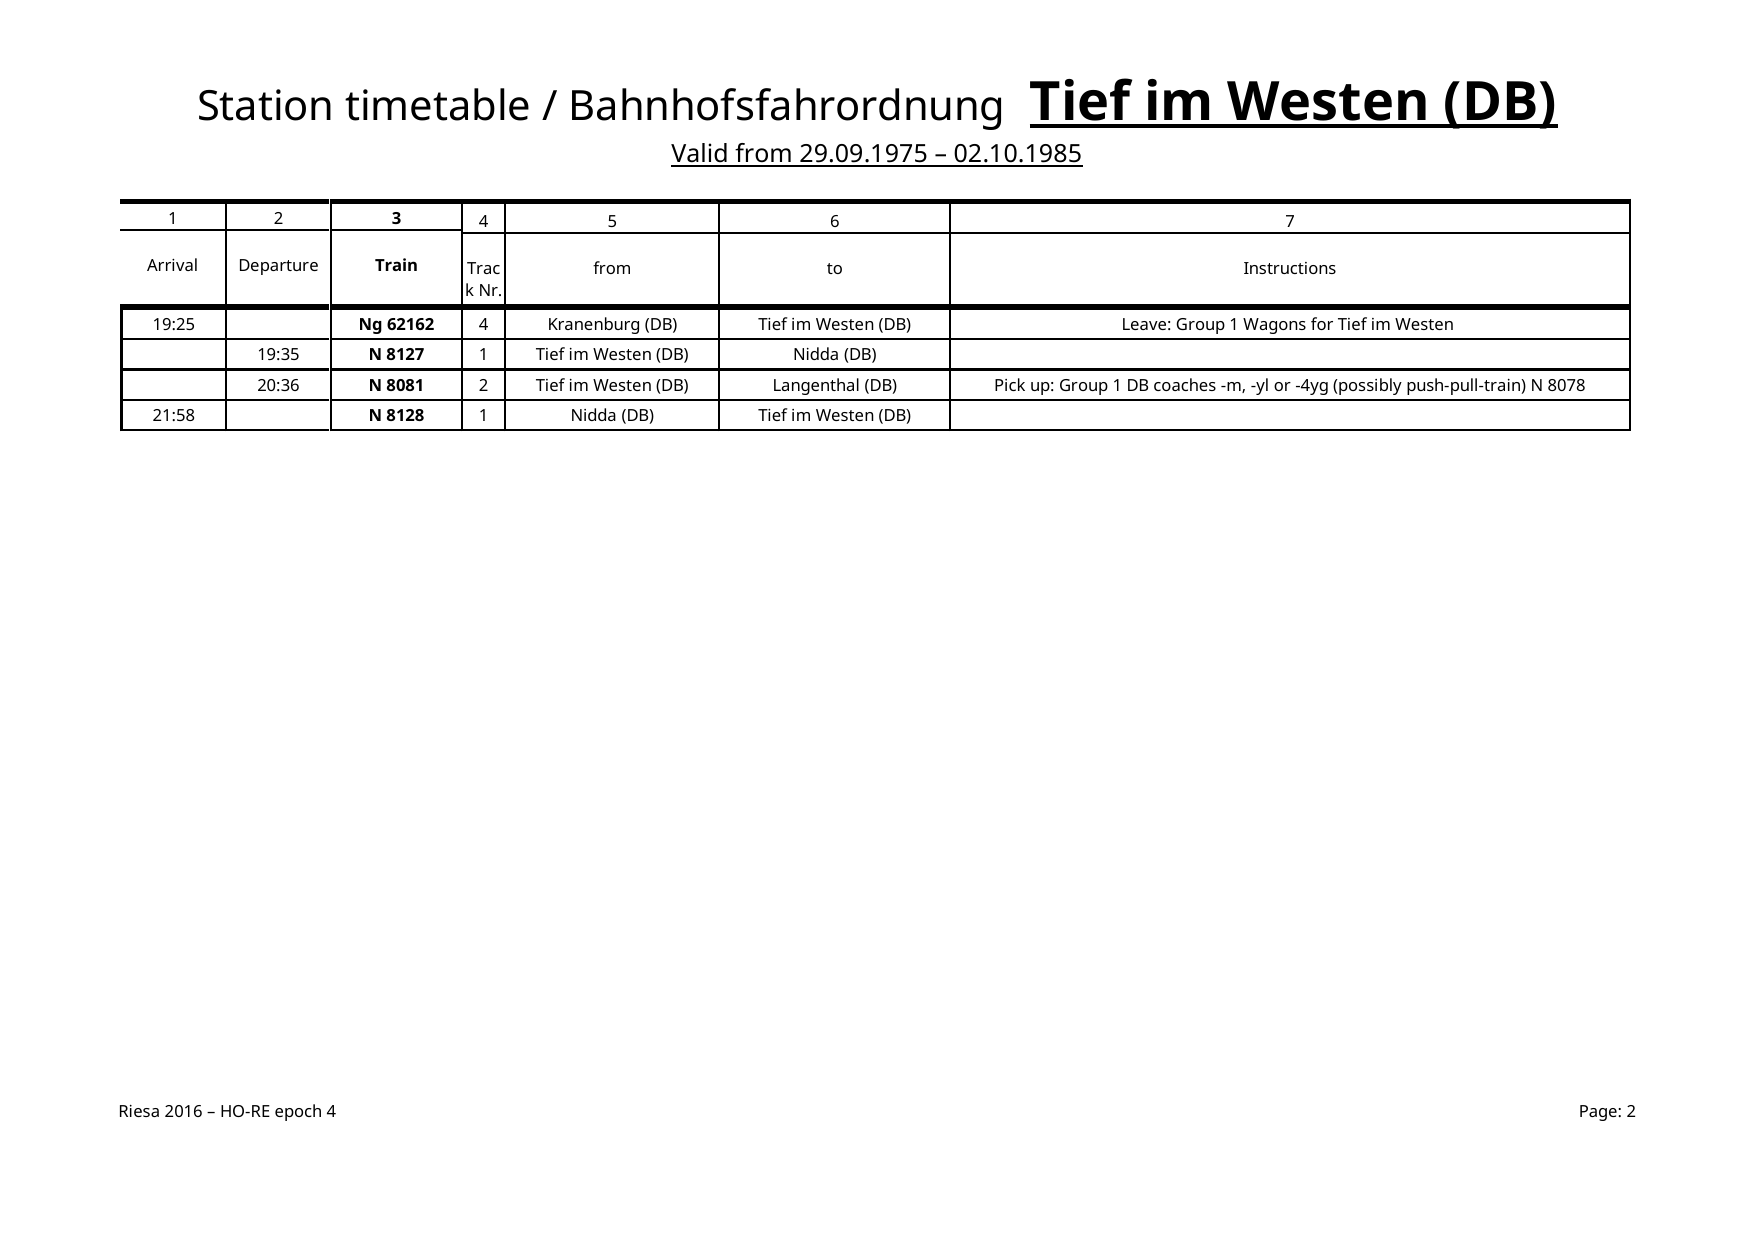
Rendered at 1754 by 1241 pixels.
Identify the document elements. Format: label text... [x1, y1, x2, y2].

table_cell Leave: Group 1 Wagons for Tief im Westen [951, 310, 1629, 338]
table_header 7 Instructions [951, 204, 1629, 232]
table_cell [227, 401, 329, 429]
table_header 2 Departure [227, 231, 329, 304]
table_header 6 to [720, 204, 949, 232]
table_cell Kranenburg (DB) [506, 310, 718, 338]
table_header 1 Arrival [120, 231, 225, 304]
table_cell [123, 371, 225, 399]
table_header 6 to [720, 234, 949, 304]
table_cell [227, 310, 329, 338]
table_header 4 Track Nr. [463, 204, 504, 232]
table_cell Tief im Westen (DB) [720, 310, 949, 338]
table_cell 20:36 [227, 371, 329, 399]
table_header 2 Departure [227, 204, 329, 229]
table_header 7 Instructions [951, 234, 1629, 304]
table_header 3 Train [332, 204, 461, 229]
table_cell N 8081 [332, 371, 461, 399]
table_header 3 Train [332, 231, 461, 304]
table_cell 19:35 [227, 340, 329, 368]
table_cell Nidda (DB) [720, 340, 949, 368]
table_cell Pick up: Group 1 DB coaches -m, -yl or -4yg (possibly push-pull-train) N 8078 [951, 371, 1629, 399]
table_cell 2 [463, 371, 504, 399]
table_cell [951, 401, 1629, 429]
table_cell 19:25 [123, 310, 225, 338]
table_header 4 Track Nr. [463, 234, 504, 304]
table_header 5 from [506, 234, 718, 304]
table_header 1 Arrival [120, 204, 225, 229]
table_cell 4 [463, 310, 504, 338]
table_cell 21:58 [123, 401, 225, 429]
table_cell N 8128 [332, 401, 461, 429]
table_cell [123, 340, 225, 368]
table_header 5 from [506, 204, 718, 232]
table_cell 1 [463, 401, 504, 429]
table_cell Tief im Westen (DB) [506, 371, 718, 399]
table_cell [951, 340, 1629, 368]
table_cell N 8127 [332, 340, 461, 368]
table_cell Tief im Westen (DB) [720, 401, 949, 429]
table_cell Nidda (DB) [506, 401, 718, 429]
table_cell 1 [463, 340, 504, 368]
table_cell Tief im Westen (DB) [506, 340, 718, 368]
table_cell Ng 62162 [332, 310, 461, 338]
table_cell Langenthal (DB) [720, 371, 949, 399]
